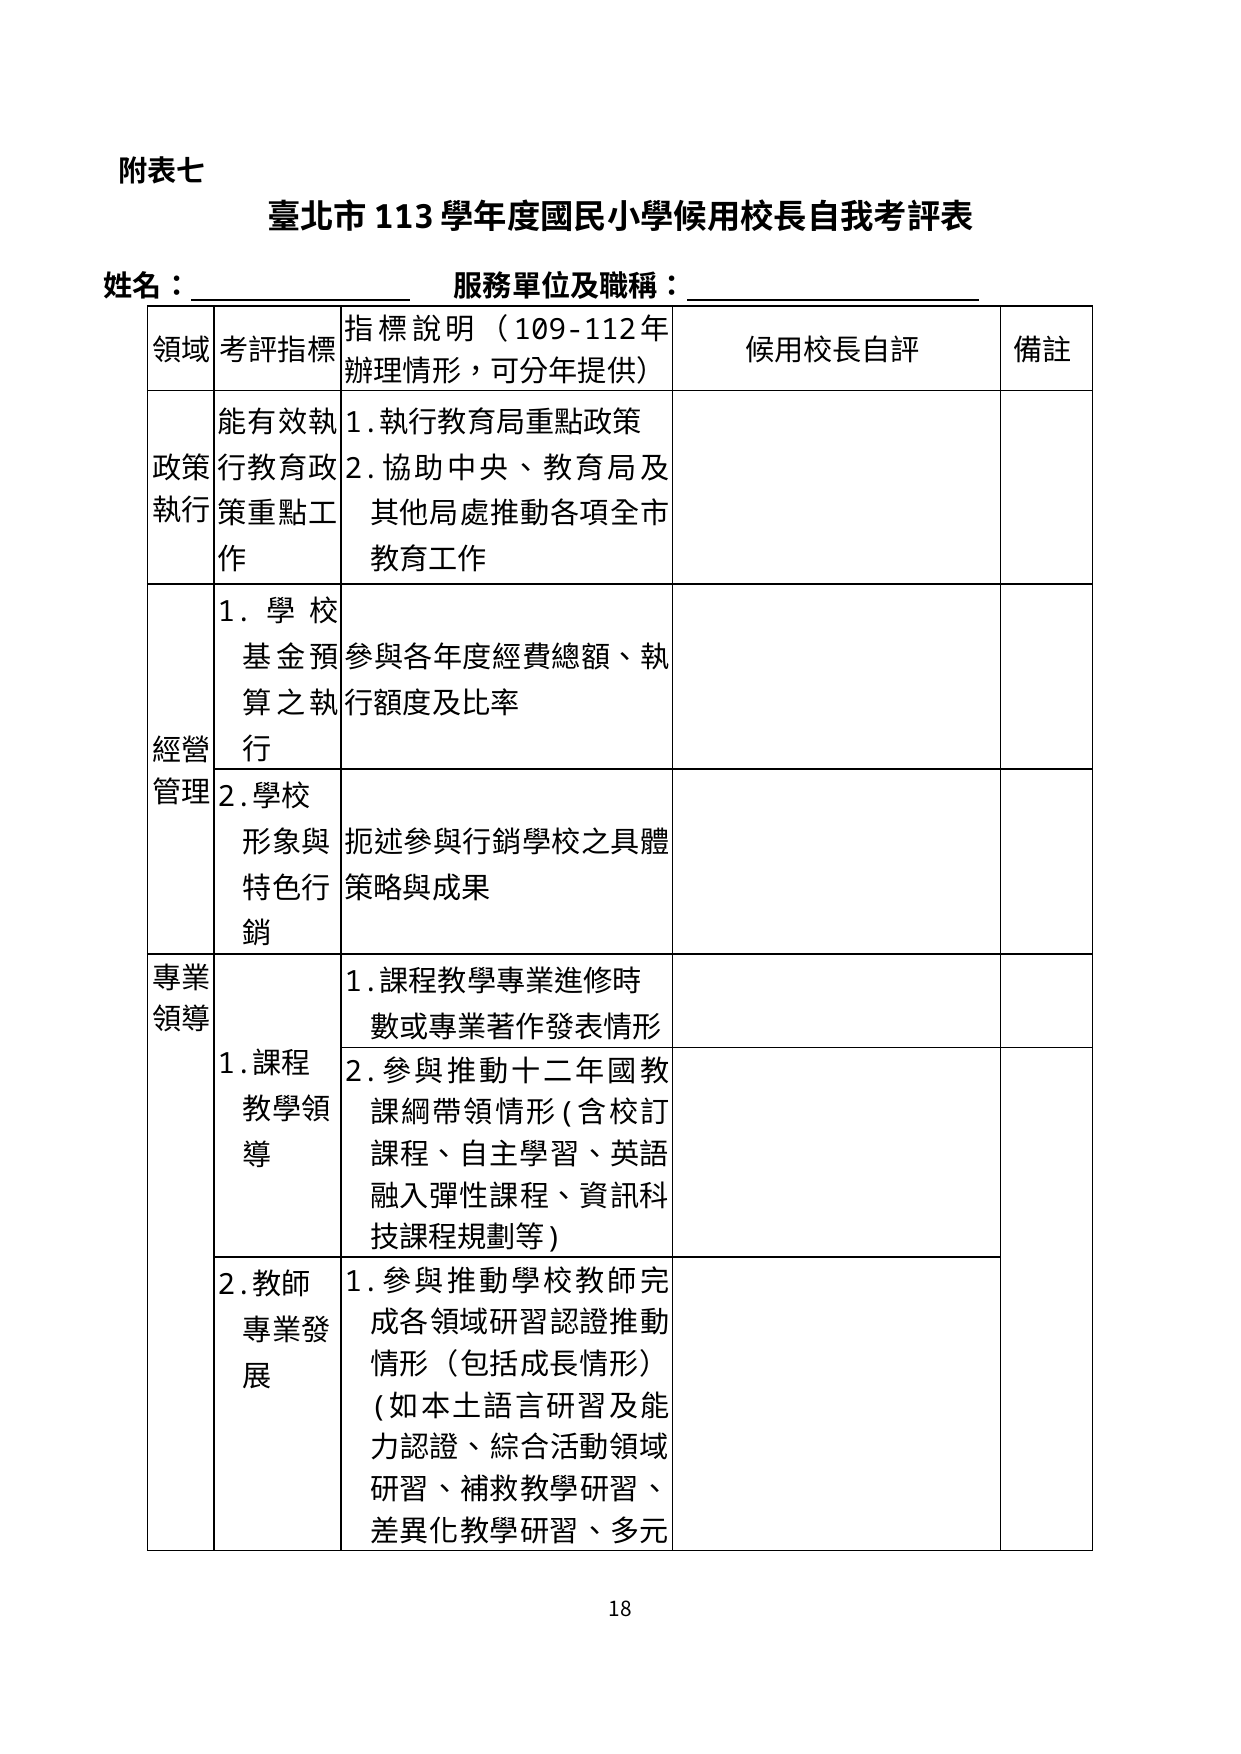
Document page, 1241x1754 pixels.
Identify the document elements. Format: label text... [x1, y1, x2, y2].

table_cell [1001, 770, 1092, 953]
table_cell [1001, 391, 1092, 583]
table_cell 參與各年度經費總額、執行額度及比率 [342, 585, 672, 768]
table_cell [673, 770, 1000, 953]
table_cell [1001, 955, 1092, 1046]
text 附表七 [118, 148, 1092, 190]
table_header 指標說明（109-112年辦理情形，可分年提供） [342, 307, 672, 390]
table_cell 1.課程教學專業進修時數或專業著作發表情形 [342, 955, 672, 1046]
table_cell 政策執行 [148, 391, 213, 583]
text 臺北市113學年度國民小學候用校長自我考評表 [148, 190, 1092, 238]
table_cell 2.學校形象與特色行銷 [215, 770, 340, 953]
table_cell [1001, 1048, 1092, 1549]
table_cell 1.參與推動學校教師完成各領域研習認證推動情形（包括成長情形）(如本土語言研習及能力認證、綜合活動領域研習、補救教學研習、差異化教學研習、多元 [342, 1258, 672, 1549]
table_cell [673, 391, 1000, 583]
table_header 備註 [1001, 307, 1092, 390]
table_cell 扼述參與行銷學校之具體策略與成果 [342, 770, 672, 953]
table_cell [1001, 585, 1092, 768]
table_cell 1.學校基金預算之執行 [215, 585, 340, 768]
table_cell 1.執行教育局重點政策 2.協助中央、教育局及其他局處推動各項全市教育工作 [342, 391, 672, 583]
table_cell [673, 955, 1000, 1046]
table_cell 2.教師專業發展 [215, 1258, 340, 1549]
text 姓名： 服務單位及職稱： [103, 263, 1092, 305]
table_header 考評指標 [215, 307, 340, 390]
table_header 領域 [148, 307, 213, 390]
table_cell [673, 585, 1000, 768]
table_cell 專業領導 [148, 955, 213, 1549]
table_cell 2.參與推動十二年國教課綱帶領情形(含校訂課程、自主學習、英語融入彈性課程、資訊科技課程規劃等) [342, 1048, 672, 1256]
table_header 候用校長自評 [673, 307, 1000, 390]
table_cell [673, 1258, 1000, 1549]
table_cell 1.課程教學領導 [215, 955, 340, 1256]
table_cell 經營管理 [148, 585, 213, 953]
table_cell 能有效執行教育政策重點工作 [215, 391, 340, 583]
table_cell [673, 1048, 1000, 1256]
